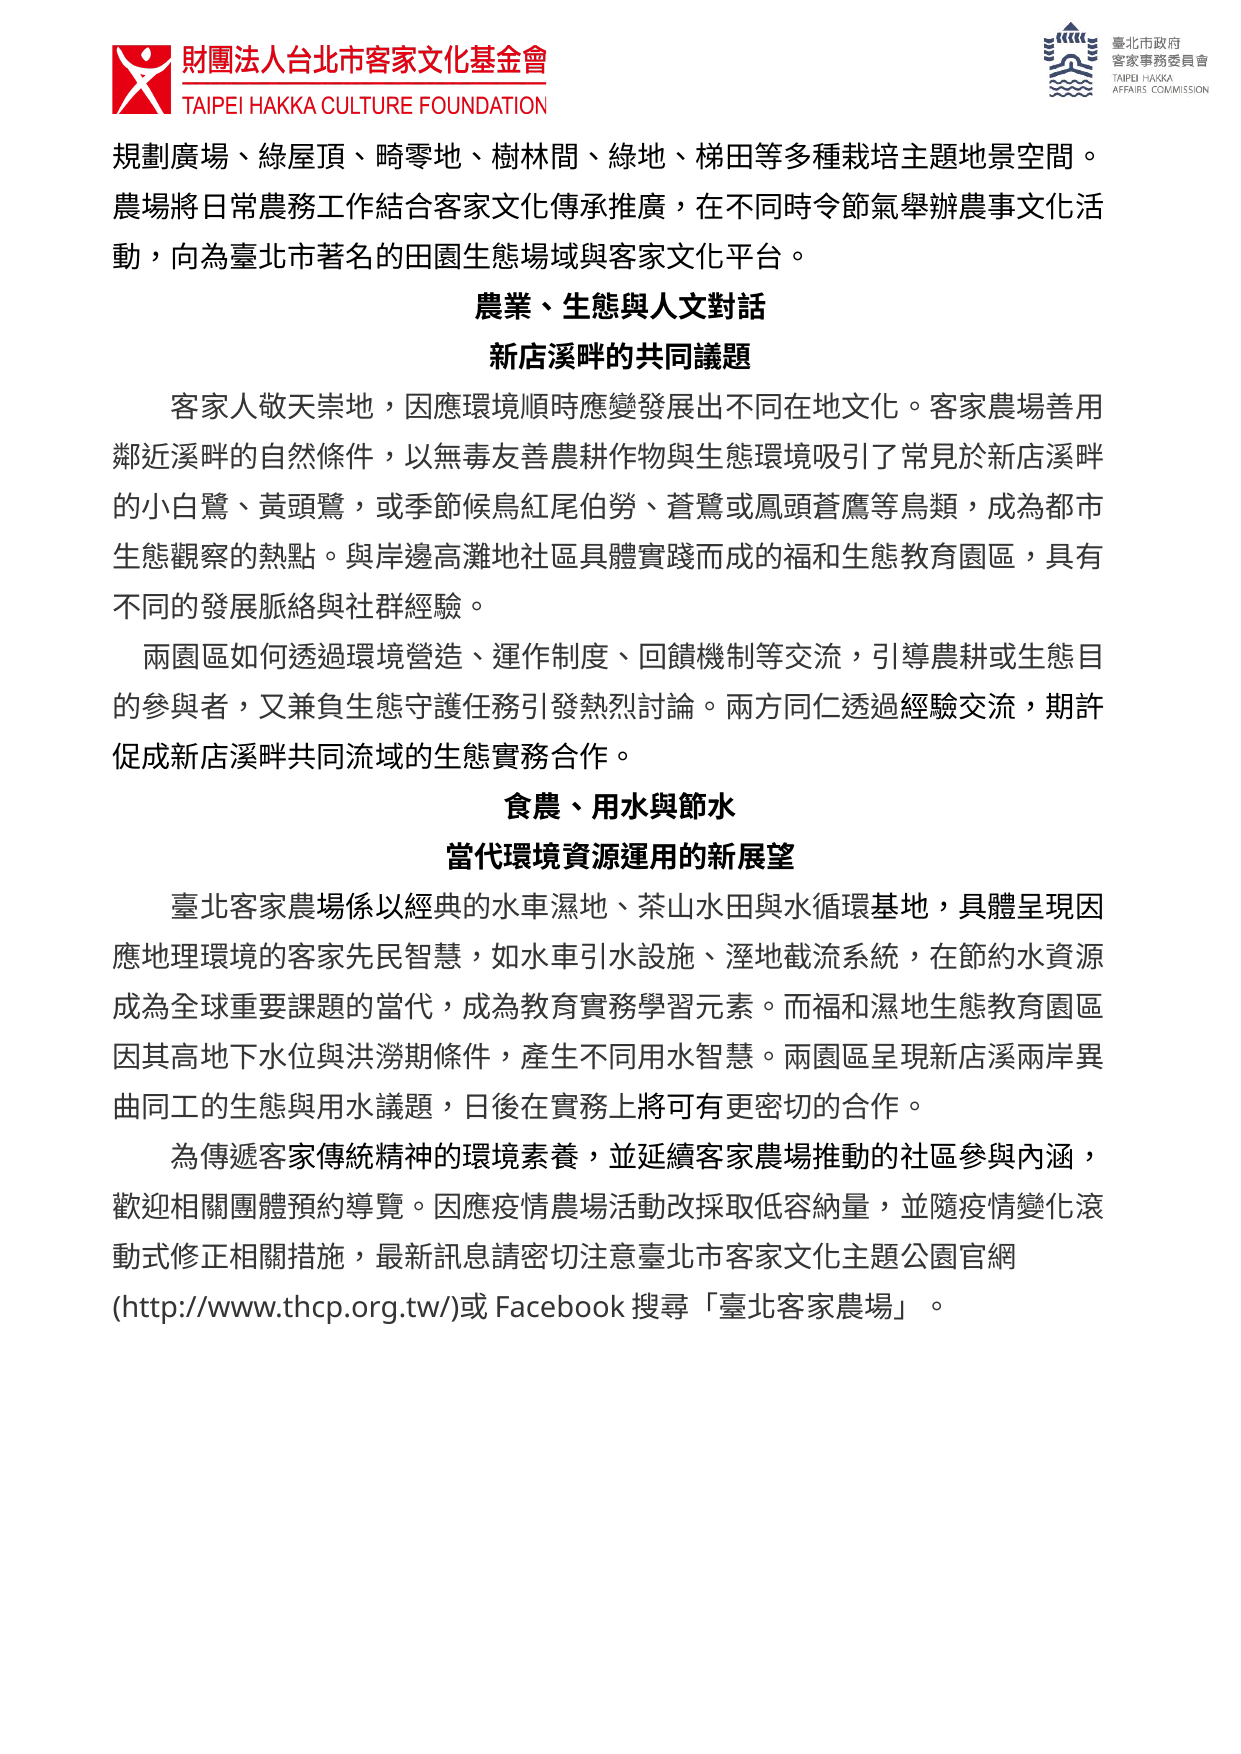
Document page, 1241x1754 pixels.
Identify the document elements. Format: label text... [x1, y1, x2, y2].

text 臺北客家農場係以經典的水車濕地、茶山水田與水循環基地，具體呈現因應地理環境的客家先民智慧，如水車引水設施、溼地截流系統，在節約水資源成為全球重要課題的當代，成為教育實務學習元素。而福和濕地生態教育園區因其高地下水位與洪澇期條件，產生不同用水智慧。兩園區呈現新店溪兩岸異曲同工的生態與用水議題，日後在實務上將可有更密切的合作。 [112, 878, 1128, 1128]
text 新店溪畔的共同議題 [112, 328, 1128, 378]
text 規劃廣場、綠屋頂、畸零地、樹林間、綠地、梯田等多種栽培主題地景空間。農場將日常農務工作結合客家文化傳承推廣，在不同時令節氣舉辦農事文化活動，向為臺北市著名的田園生態場域與客家文化平台。 [112, 128, 1128, 278]
text 為傳遞客家傳統精神的環境素養，並延續客家農場推動的社區參與內涵， [112, 1128, 1128, 1178]
text 客家人敬天崇地，因應環境順時應變發展出不同在地文化。客家農場善用鄰近溪畔的自然條件，以無毒友善農耕作物與生態環境吸引了常見於新店溪畔的小白鷺、黃頭鷺，或季節候鳥紅尾伯勞、蒼鷺或鳳頭蒼鷹等鳥類，成為都市生態觀察的熱點。與岸邊高灘地社區具體實踐而成的福和生態教育園區，具有不同的發展脈絡與社群經驗。 [112, 378, 1128, 628]
text 歡迎相關團體預約導覽。因應疫情農場活動改採取低容納量，並隨疫情變化滾動式修正相關措施，最新訊息請密切注意臺北市客家文化主題公園官網(http://www.thcp.org.tw/)或Facebook搜尋「臺北客家農場」。 [112, 1178, 1128, 1328]
text 食農、用水與節水 [112, 778, 1128, 828]
text 農業、生態與人文對話 [112, 278, 1128, 328]
text 兩園區如何透過環境營造、運作制度、回饋機制等交流，引導農耕或生態目的參與者，又兼負生態守護任務引發熱烈討論。兩方同仁透過經驗交流，期許促成新店溪畔共同流域的生態實務合作。 [112, 628, 1128, 778]
text 當代環境資源運用的新展望 [112, 828, 1128, 878]
picture [112, 45, 547, 114]
